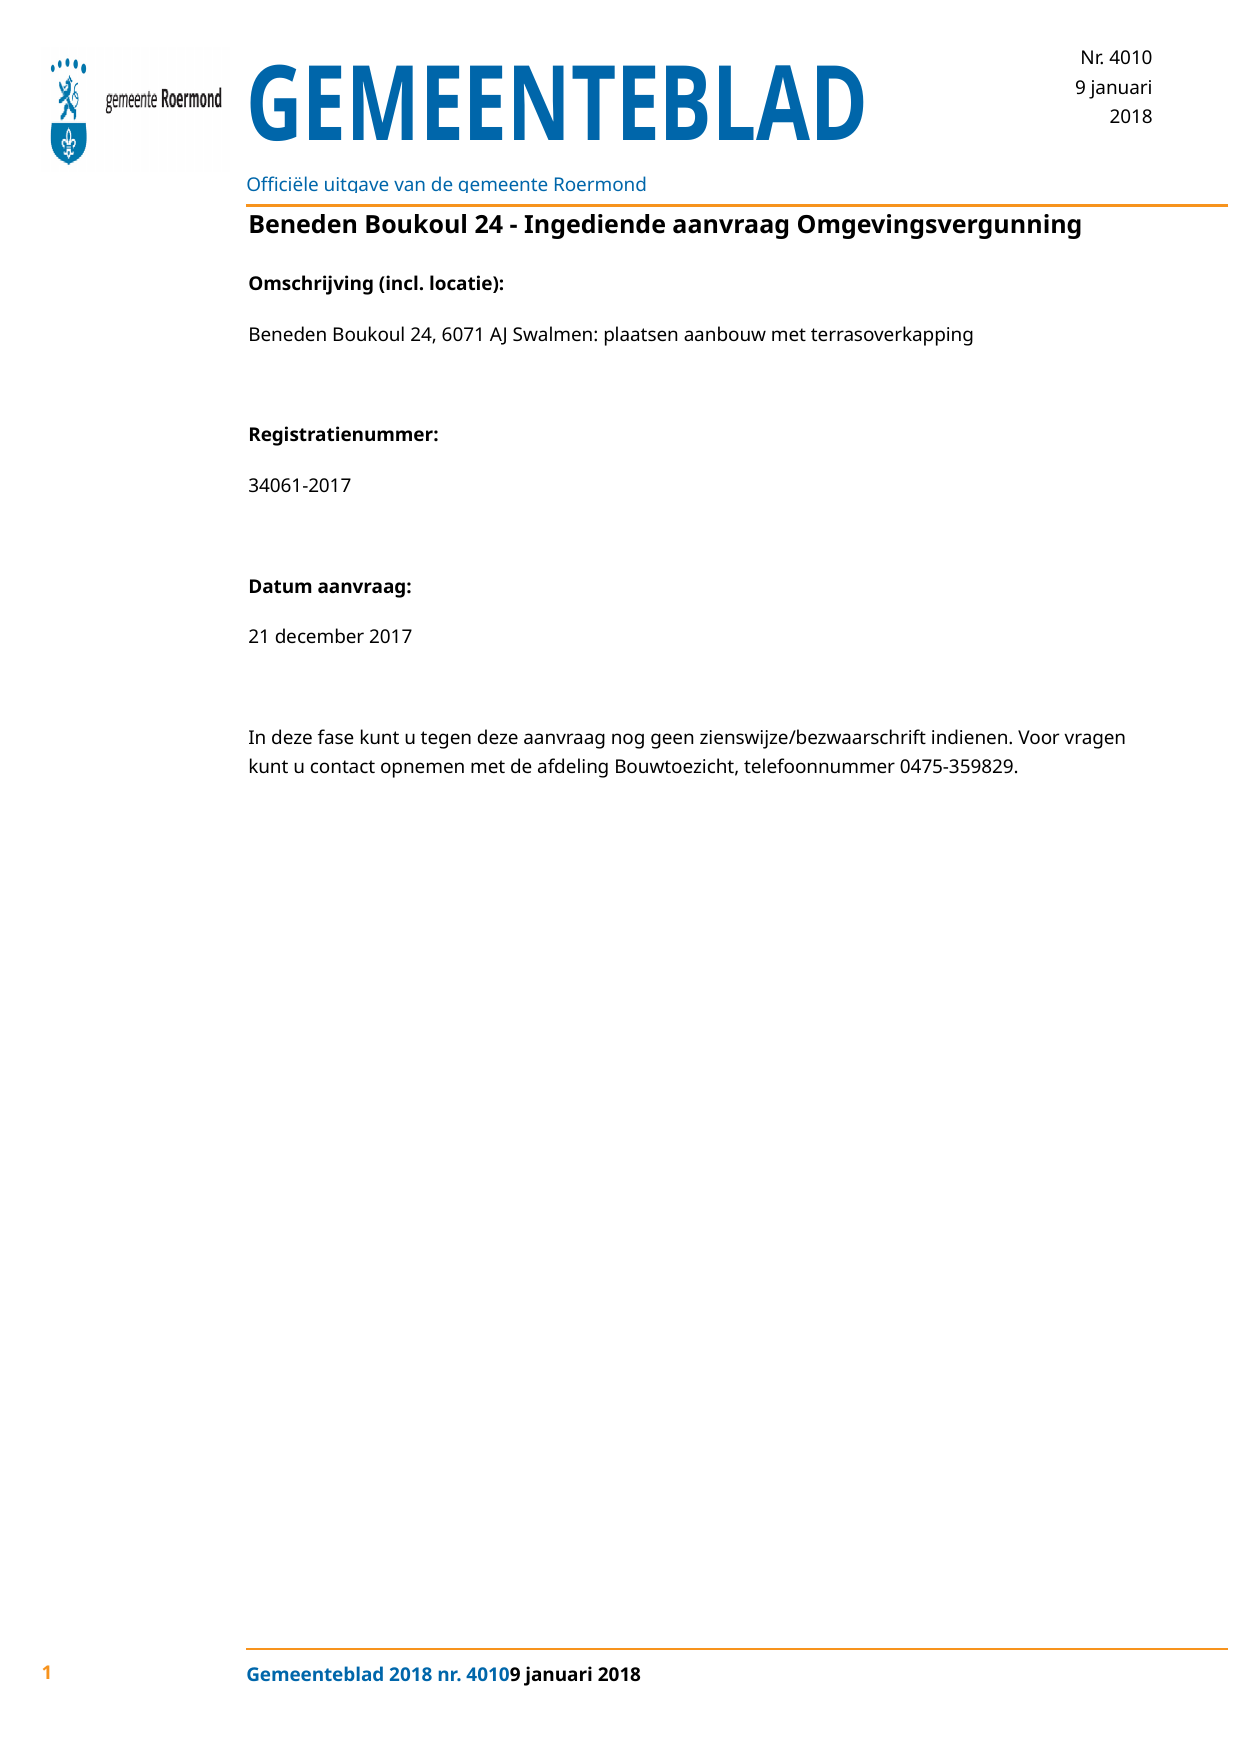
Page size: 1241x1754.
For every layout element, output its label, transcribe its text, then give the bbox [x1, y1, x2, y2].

text 21 december 2017 [248, 623, 1152, 649]
text Registratienummer: [248, 422, 1152, 447]
text In deze fase kunt u tegen deze aanvraag nog geen zienswijze/bezwaarschrift indienen. Voor vragen kunt u contact opnemen met de afdeling Bouwtoezicht, telefoonnummer 0475-359829. [248, 724, 1152, 779]
text 34061-2017 [248, 472, 1152, 498]
picture [41, 47, 231, 172]
text Beneden Boukoul 24, 6071 AJ Swalmen: plaatsen aanbouw met terrasoverkapping [248, 321, 1152, 346]
text Omschrijving (incl. locatie): [248, 270, 1152, 296]
text Datum aanvraag: [248, 573, 1152, 598]
text Beneden Boukoul 24 - Ingediende aanvraag Omgevingsvergunning [248, 207, 1152, 241]
